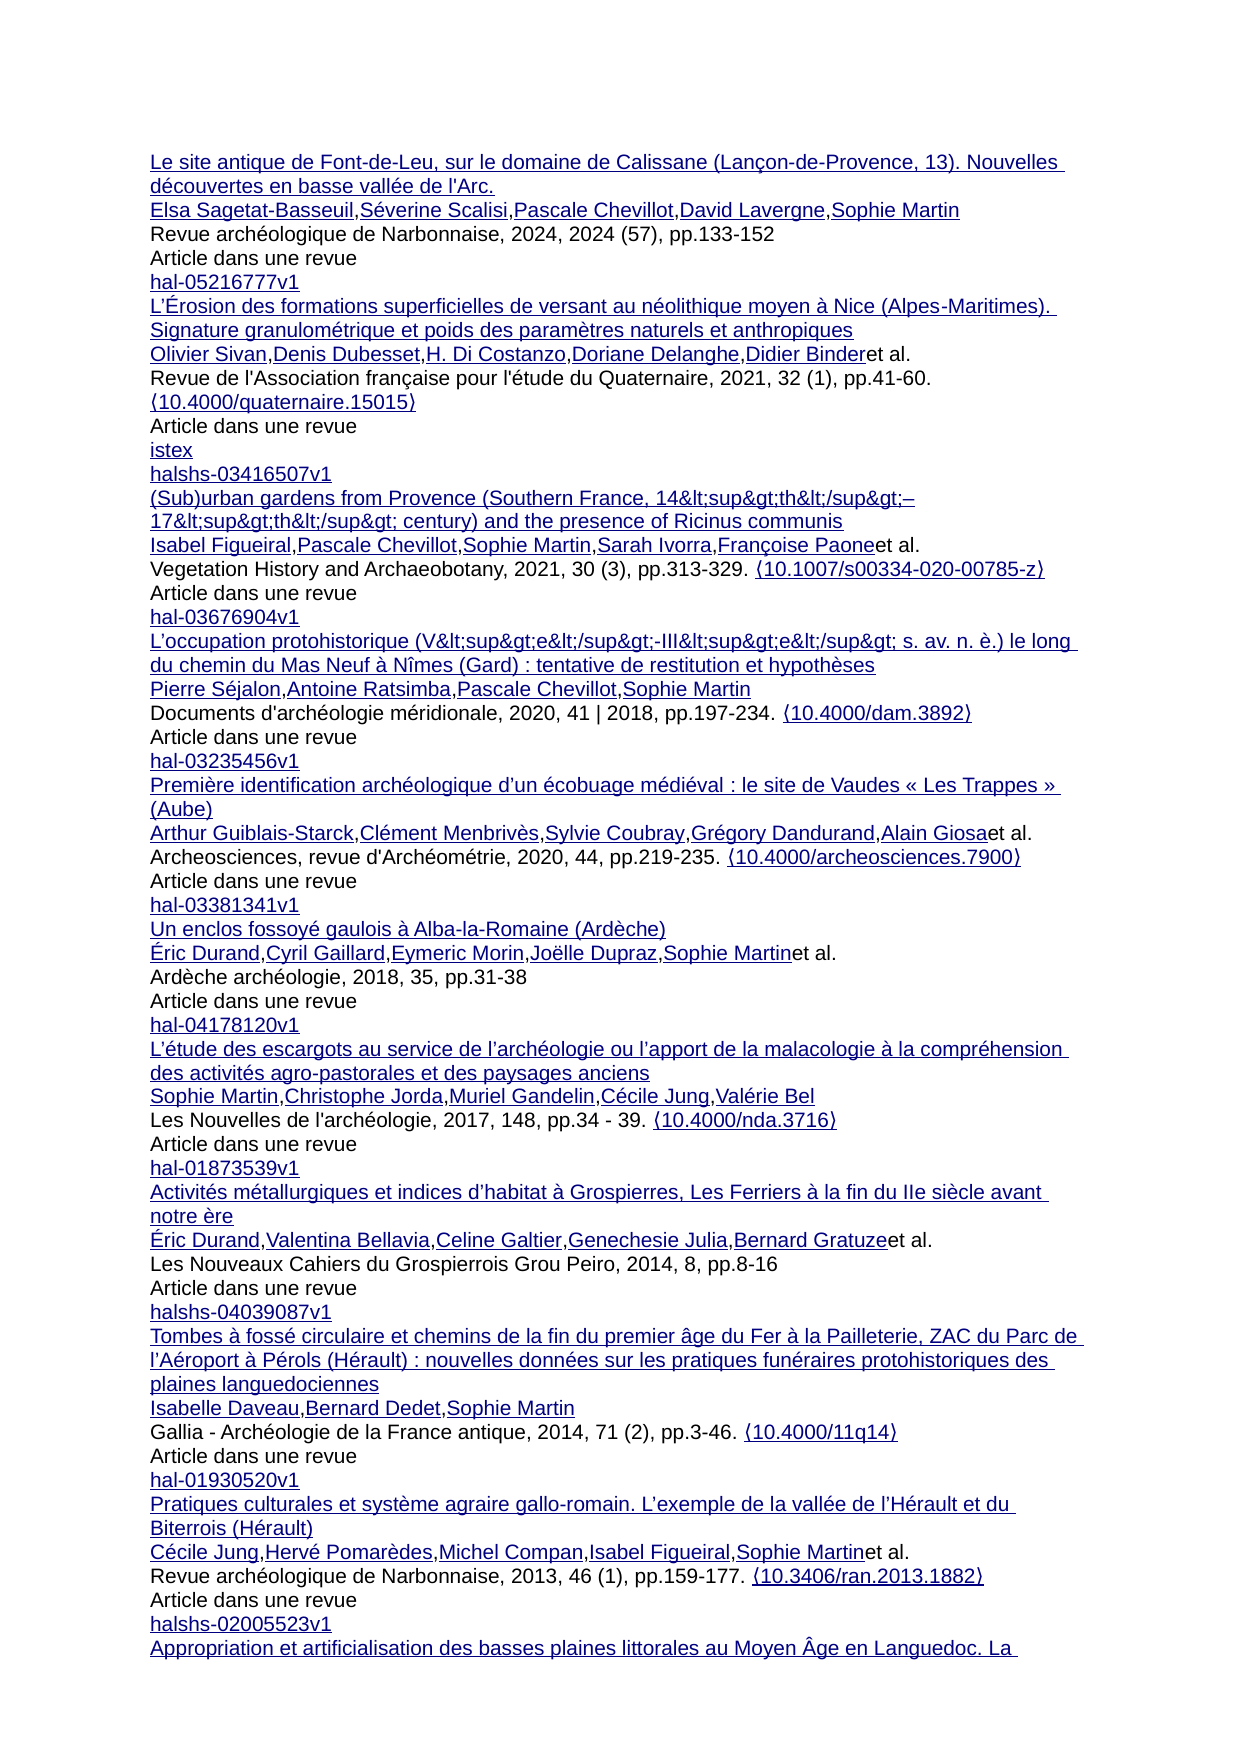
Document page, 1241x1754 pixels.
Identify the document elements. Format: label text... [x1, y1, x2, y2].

table_cell (Sub)urban gardens from Provence (Southern France, 14&lt;sup&gt;th&lt;/sup&gt;–17&lt;sup&gt;th&lt;/sup&gt; century) and the presence of Ricinus communis Isabel Figueiral,Pascale Chevillot,Sophie Martin,Sarah Ivorra,Françoise Paoneet al. Vegetation History and Archaeobotany, 2021, 30 (3), pp.313-329. ⟨10.1007/s00334-020-00785-z⟩ Article dans une revue hal-03676904v1 [150, 485, 1090, 629]
table_cell Pratiques culturales et système agraire gallo-romain. L’exemple de la vallée de l’Hérault et du Biterrois (Hérault) Cécile Jung,Hervé Pomarèdes,Michel Compan,Isabel Figueiral,Sophie Martinet al. Revue archéologique de Narbonnaise, 2013, 46 (1), pp.159-177. ⟨10.3406/ran.2013.1882⟩ Article dans une revue halshs-02005523v1 [150, 1492, 1090, 1635]
table_cell Le site antique de Font-de-Leu, sur le domaine de Calissane (Lançon-de-Provence, 13). Nouvelles découvertes en basse vallée de l'Arc. Elsa Sagetat-Basseuil,Séverine Scalisi,Pascale Chevillot,David Lavergne,Sophie Martin Revue archéologique de Narbonnaise, 2024, 2024 (57), pp.133-152 Article dans une revue hal-05216777v1 [150, 150, 1090, 294]
table_cell Un enclos fossoyé gaulois à Alba-la-Romaine (Ardèche) Éric Durand,Cyril Gaillard,Eymeric Morin,Joëlle Dupraz,Sophie Martinet al. Ardèche archéologie, 2018, 35, pp.31-38 Article dans une revue hal-04178120v1 [150, 917, 1090, 1036]
table_cell Appropriation et artificialisation des basses plaines littorales au Moyen Âge en Languedoc. La [150, 1635, 1090, 1659]
table_cell L’occupation protohistorique (V&lt;sup&gt;e&lt;/sup&gt;-III&lt;sup&gt;e&lt;/sup&gt; s. av. n. è.) le long du chemin du Mas Neuf à Nîmes (Gard) : tentative de restitution et hypothèses Pierre Séjalon,Antoine Ratsimba,Pascale Chevillot,Sophie Martin Documents d'archéologie méridionale, 2020, 41 | 2018, pp.197-234. ⟨10.4000/dam.3892⟩ Article dans une revue hal-03235456v1 [150, 629, 1090, 773]
table_cell Tombes à fossé circulaire et chemins de la fin du premier âge du Fer à la Pailleterie, ZAC du Parc de l’Aéroport à Pérols (Hérault) : nouvelles données sur les pratiques funéraires protohistoriques des plaines languedociennes Isabelle Daveau,Bernard Dedet,Sophie Martin Gallia - Archéologie de la France antique, 2014, 71 (2), pp.3-46. ⟨10.4000/11q14⟩ Article dans une revue hal-01930520v1 [150, 1324, 1090, 1492]
table_cell Activités métallurgiques et indices d’habitat à Grospierres, Les Ferriers à la fin du IIe siècle avant notre ère Éric Durand,Valentina Bellavia,Celine Galtier,Genechesie Julia,Bernard Gratuzeet al. Les Nouveaux Cahiers du Grospierrois Grou Peiro, 2014, 8, pp.8-16 Article dans une revue halshs-04039087v1 [150, 1180, 1090, 1324]
table_cell L’étude des escargots au service de l’archéologie ou l’apport de la malacologie à la compréhension des activités agro-pastorales et des paysages anciens Sophie Martin,Christophe Jorda,Muriel Gandelin,Cécile Jung,Valérie Bel Les Nouvelles de l'archéologie, 2017, 148, pp.34 - 39. ⟨10.4000/nda.3716⟩ Article dans une revue hal-01873539v1 [150, 1036, 1090, 1180]
table_cell L’Érosion des formations superficielles de versant au néolithique moyen à Nice (Alpes‑Maritimes). Signature granulométrique et poids des paramètres naturels et anthropiques Olivier Sivan,Denis Dubesset,H. Di Costanzo,Doriane Delanghe,Didier Binderet al. Revue de l'Association française pour l'étude du Quaternaire, 2021, 32 (1), pp.41-60. ⟨10.4000/quaternaire.15015⟩ Article dans une revue istex halshs-03416507v1 [150, 294, 1090, 485]
table_cell Première identification archéologique d’un écobuage médiéval : le site de Vaudes « Les Trappes » (Aube) Arthur Guiblais-Starck,Clément Menbrivès,Sylvie Coubray,Grégory Dandurand,Alain Giosaet al. Archeosciences, revue d'Archéométrie, 2020, 44, pp.219-235. ⟨10.4000/archeosciences.7900⟩ Article dans une revue hal-03381341v1 [150, 773, 1090, 917]
